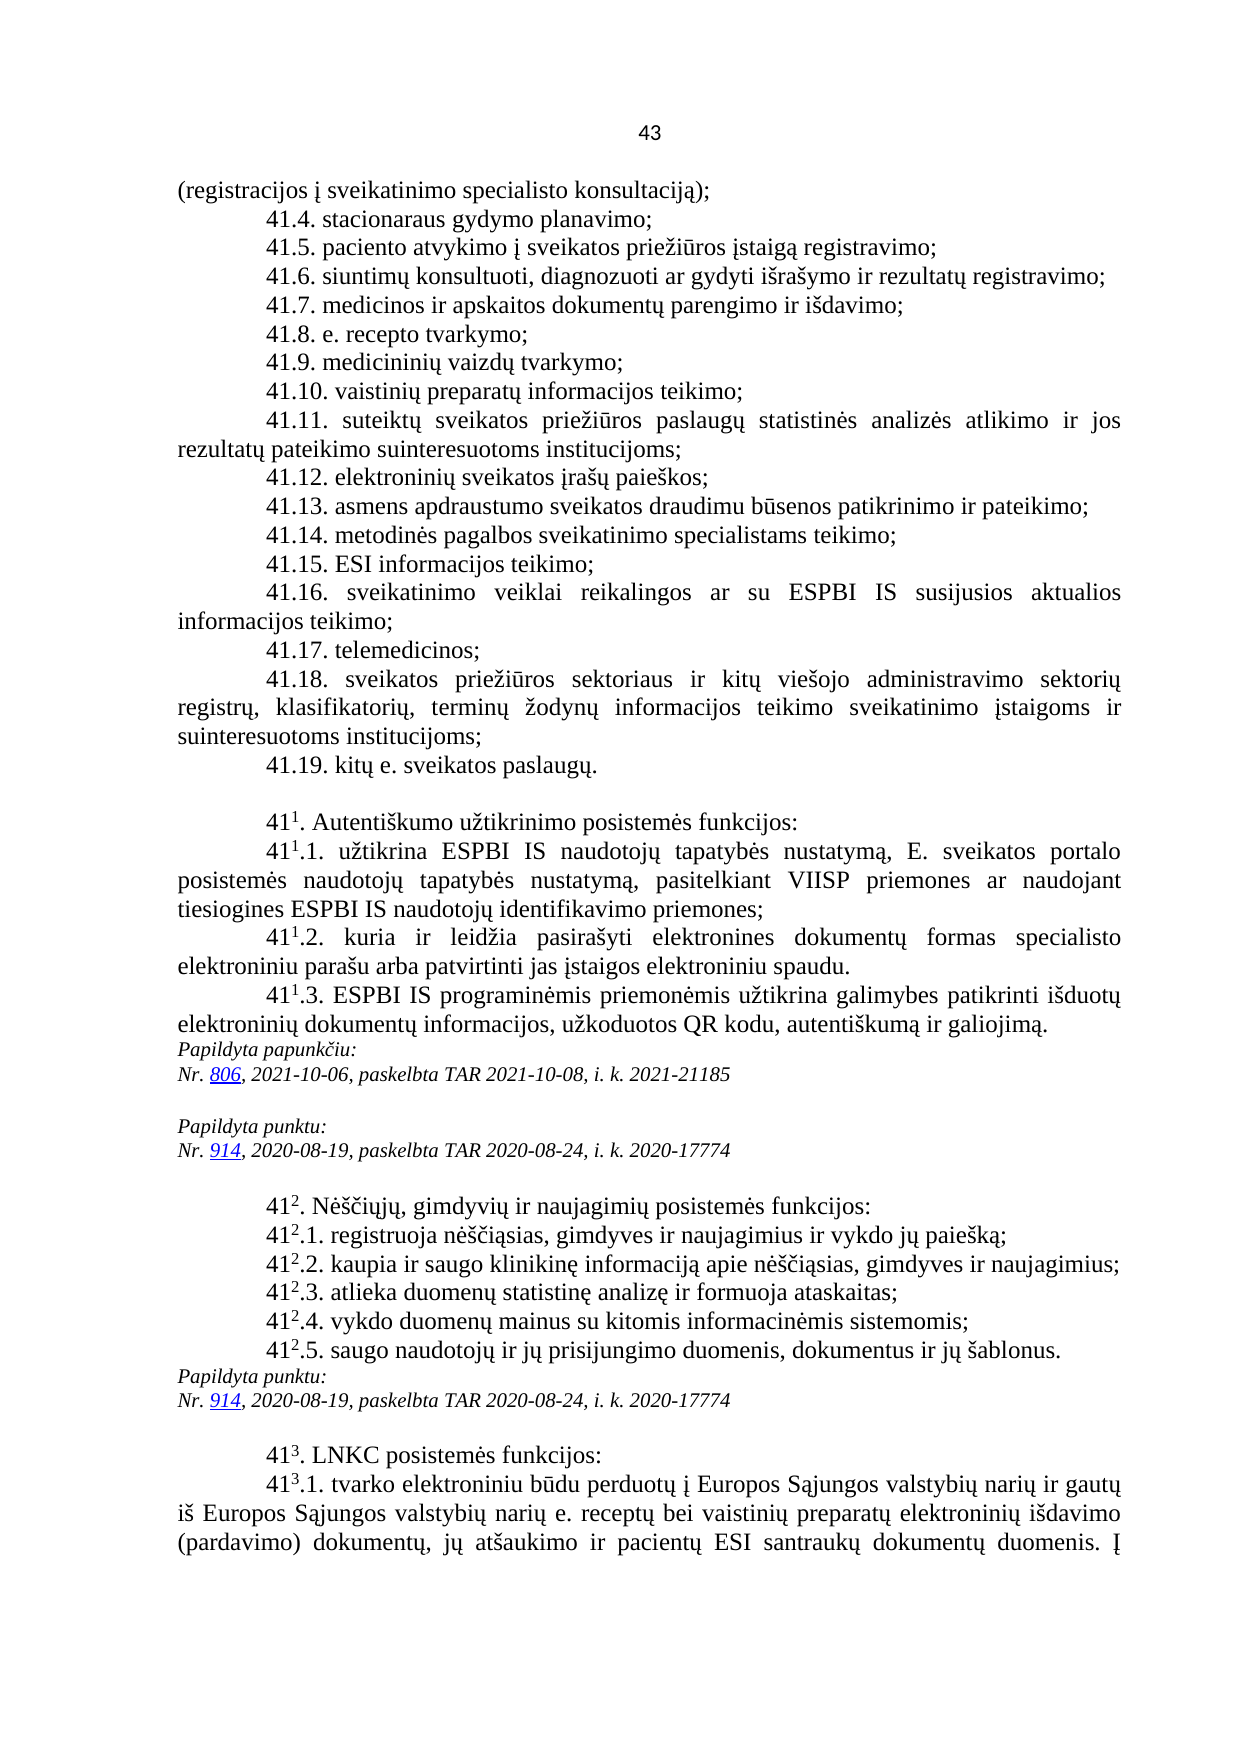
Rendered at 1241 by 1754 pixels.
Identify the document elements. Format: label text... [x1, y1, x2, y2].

text 41.15. ESI informacijos teikimo; [177, 549, 1122, 577]
text 412. Nėščiųjų, gimdyvių ir naujagimių posistemės funkcijos: [177, 1191, 1122, 1220]
text Papildyta punktu: [177, 1364, 1122, 1388]
text 41.18. sveikatos priežiūros sektoriaus ir kitų viešojo administravimo sektorių registrų, klasifikatorių, terminų žodynų informacijos teikimo sveikatinimo įstaigoms ir suinteresuotoms institucijoms; [177, 664, 1122, 750]
text 41.4. stacionaraus gydymo planavimo; [177, 204, 1122, 232]
text 41.14. metodinės pagalbos sveikatinimo specialistams teikimo; [177, 520, 1122, 549]
text (registracijos į sveikatinimo specialisto konsultaciją); [177, 175, 1122, 204]
text 412.5. saugo naudotojų ir jų prisijungimo duomenis, dokumentus ir jų šablonus. [177, 1335, 1122, 1364]
text 41.5. paciento atvykimo į sveikatos priežiūros įstaigą registravimo; [177, 232, 1122, 261]
text 41.19. kitų e. sveikatos paslaugų. [177, 750, 1122, 779]
text 41.11. suteiktų sveikatos priežiūros paslaugų statistinės analizės atlikimo ir jos rezultatų pateikimo suinteresuotoms institucijoms; [177, 405, 1122, 462]
text 413. LNKC posistemės funkcijos: [177, 1441, 1122, 1469]
text 41.13. asmens apdraustumo sveikatos draudimu būsenos patikrinimo ir pateikimo; [177, 491, 1122, 520]
text 412.2. kaupia ir saugo klinikinę informaciją apie nėščiąsias, gimdyves ir naujagimius; [177, 1249, 1122, 1277]
text Nr. 914, 2020-08-19, paskelbta TAR 2020-08-24, i. k. 2020-17774 [177, 1138, 1122, 1162]
text 41.8. e. recepto tvarkymo; [177, 319, 1122, 347]
text 411.2. kuria ir leidžia pasirašyti elektronines dokumentų formas specialisto elektroniniu parašu arba patvirtinti jas įstaigos elektroniniu spaudu. [177, 922, 1122, 980]
text 41.16. sveikatinimo veiklai reikalingos ar su ESPBI IS susijusios aktualios informacijos teikimo; [177, 577, 1122, 635]
text Papildyta punktu: [177, 1114, 1122, 1138]
text Nr. 806, 2021-10-06, paskelbta TAR 2021-10-08, i. k. 2021-21185 [177, 1061, 1122, 1086]
text 411. Autentiškumo užtikrinimo posistemės funkcijos: [177, 807, 1122, 836]
text 41.7. medicinos ir apskaitos dokumentų parengimo ir išdavimo; [177, 290, 1122, 319]
text 412.1. registruoja nėščiąsias, gimdyves ir naujagimius ir vykdo jų paiešką; [177, 1220, 1122, 1249]
text 412.3. atlieka duomenų statistinę analizę ir formuoja ataskaitas; [177, 1277, 1122, 1306]
text Papildyta papunkčiu: [177, 1037, 1122, 1061]
text 41.9. medicininių vaizdų tvarkymo; [177, 347, 1122, 376]
text 411.1. užtikrina ESPBI IS naudotojų tapatybės nustatymą, E. sveikatos portalo posistemės naudotojų tapatybės nustatymą, pasitelkiant VIISP priemones ar naudojant tiesiogines ESPBI IS naudotojų identifikavimo priemones; [177, 836, 1122, 922]
text 41.17. telemedicinos; [177, 635, 1122, 664]
text 41.10. vaistinių preparatų informacijos teikimo; [177, 376, 1122, 405]
text 412.4. vykdo duomenų mainus su kitomis informacinėmis sistemomis; [177, 1306, 1122, 1335]
text 41.12. elektroninių sveikatos įrašų paieškos; [177, 462, 1122, 491]
text 413.1. tvarko elektroniniu būdu perduotų į Europos Sąjungos valstybių narių ir gautų iš Europos Sąjungos valstybių narių e. receptų bei vaistinių preparatų elektroninių išdavimo (pardavimo) dokumentų, jų atšaukimo ir pacientų ESI santraukų dokumentų duomenis. Į [177, 1469, 1122, 1556]
text 411.3. ESPBI IS programinėmis priemonėmis užtikrina galimybes patikrinti išduotų elektroninių dokumentų informacijos, užkoduotos QR kodu, autentiškumą ir galiojimą. [177, 980, 1122, 1037]
text Nr. 914, 2020-08-19, paskelbta TAR 2020-08-24, i. k. 2020-17774 [177, 1388, 1122, 1412]
text 41.6. siuntimų konsultuoti, diagnozuoti ar gydyti išrašymo ir rezultatų registravimo; [177, 261, 1122, 290]
